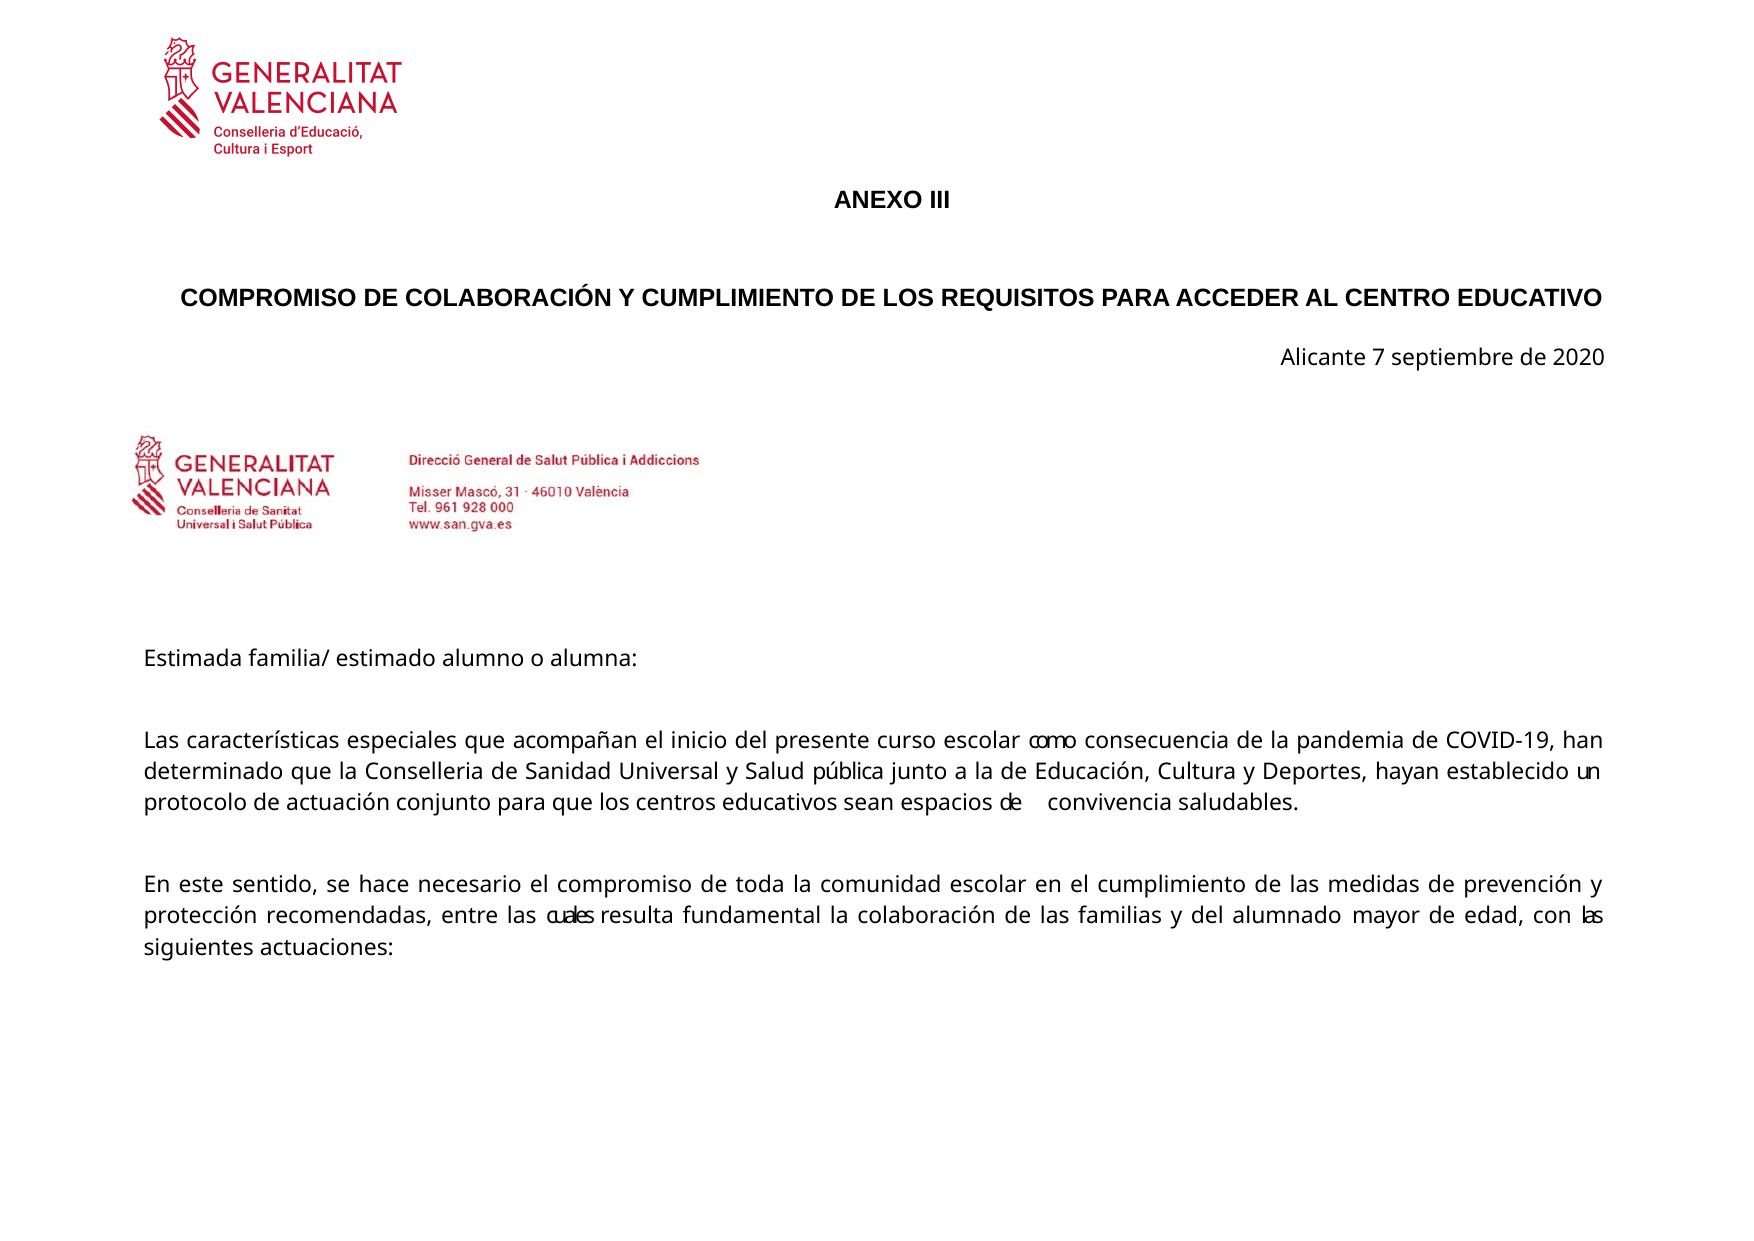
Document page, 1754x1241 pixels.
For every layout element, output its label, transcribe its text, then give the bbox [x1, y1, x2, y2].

text Las características especiales que acompañan el inicio del presente curso escolar como consecuencia de la pandemia de COVID-19, han determinado que la Conselleria de Sanidad Universal y Salud pública junto a la de Educación, Cultura y Deportes, hayan establecido un protocolo de actuación conjunto para que los centros educativos sean espacios de convivencia saludables. [143, 723, 1604, 817]
text Estimada familia/ estimado alumno o alumna: [143, 642, 1636, 673]
picture [127, 423, 703, 542]
picture [159, 37, 402, 157]
text Alicante 7 septiembre de 2020 [118, 341, 1605, 372]
text ANEXO III [118, 185, 1636, 213]
text COMPROMISO DE COLABORACIÓN Y CUMPLIMIENTO DE LOS REQUISITOS PARA ACCEDER AL CENTRO EDUCATIVO [118, 283, 1636, 312]
text En este sentido, se hace necesario el compromiso de toda la comunidad escolar en el cumplimiento de las medidas de prevención y protección recomendadas, entre las cuales resulta fundamental la colaboración de las familias y del alumnado mayor de edad, con las siguientes actuaciones: [143, 868, 1604, 962]
